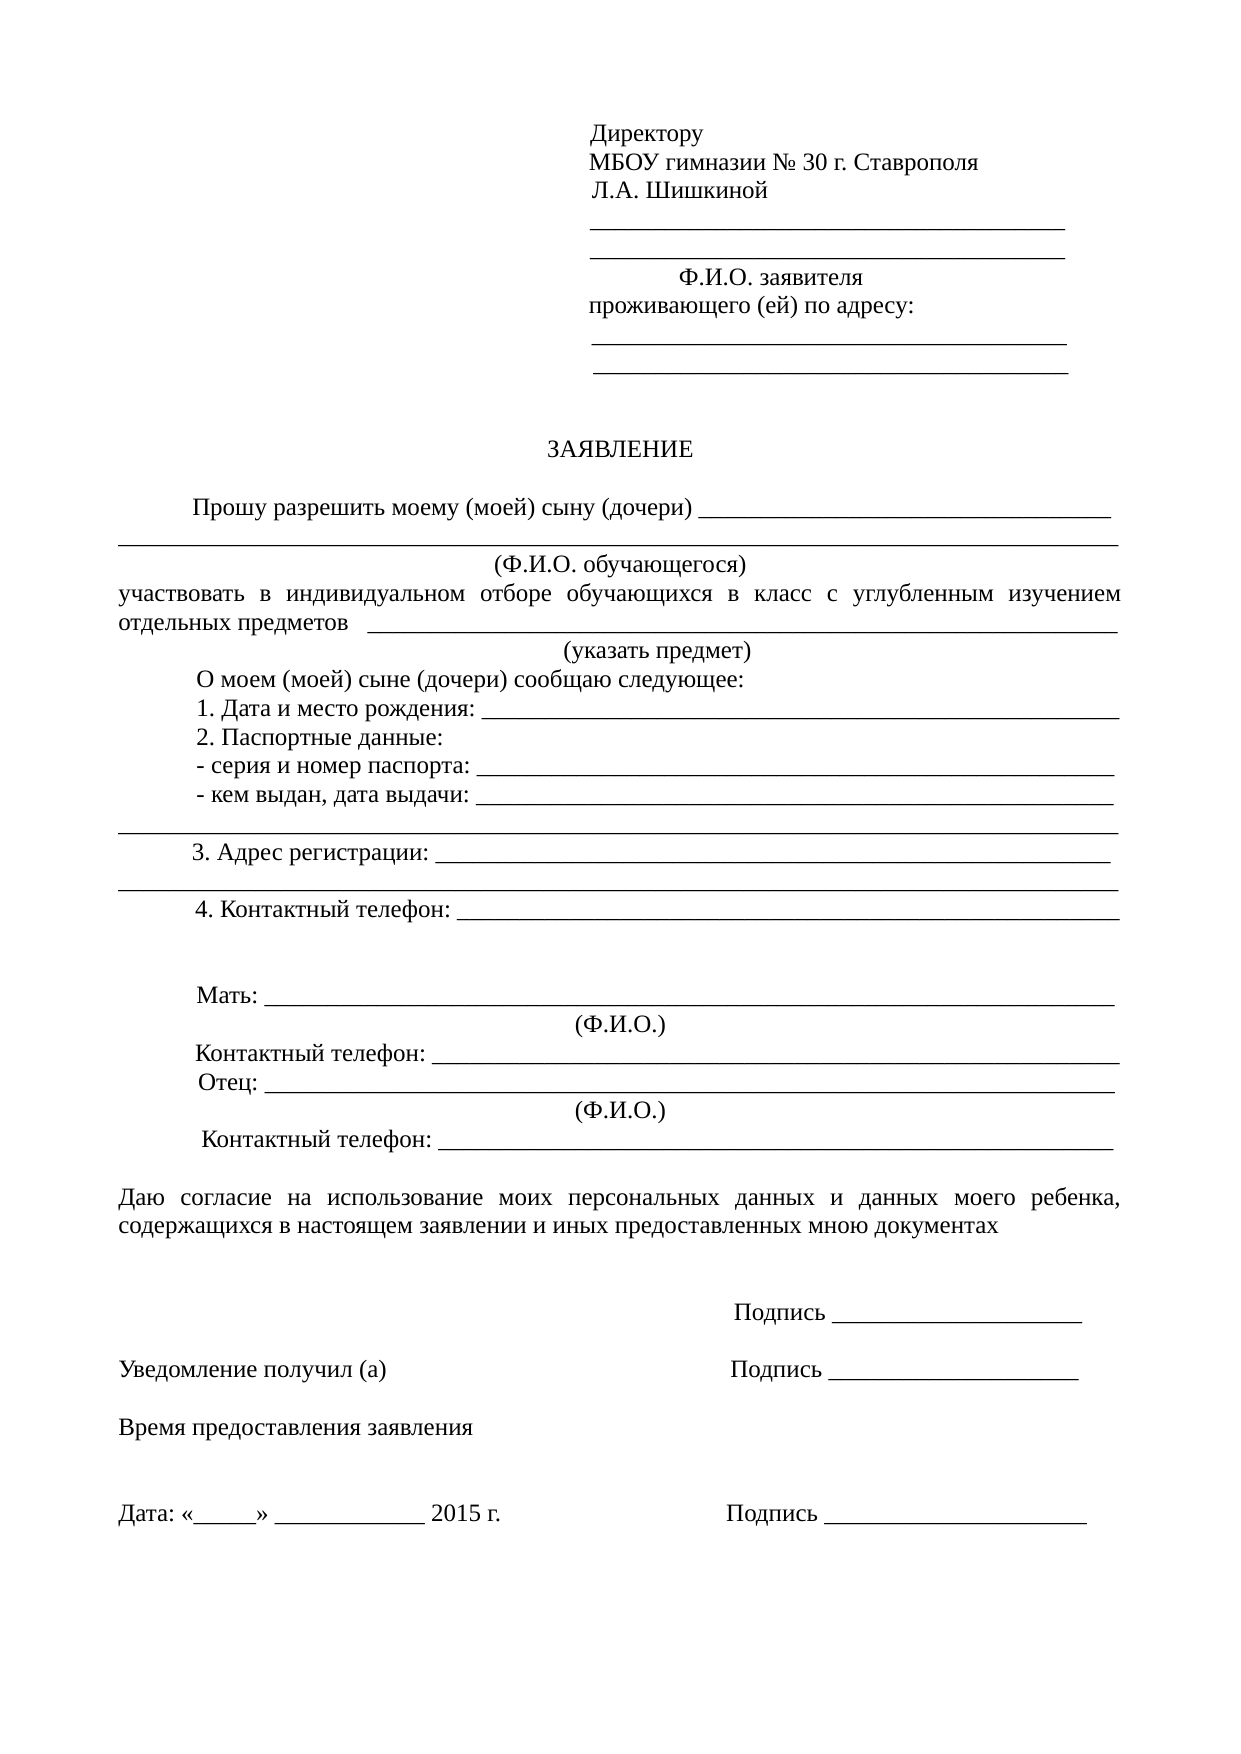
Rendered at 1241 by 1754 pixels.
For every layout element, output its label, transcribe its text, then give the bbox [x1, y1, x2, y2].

text ______________________________________ [118, 233, 1122, 262]
text Даю согласие на использование моих персональных данных и данных моего ребенка, содержащихся в настоящем заявлении и иных предоставленных мною документах [118, 1182, 1122, 1239]
text участвовать в индивидуальном отборе обучающихся в класс с углубленным изучением отдельных предметов ____________________________________________________________ [118, 578, 1122, 636]
text Мать: ____________________________________________________________________ [118, 981, 1122, 1009]
text (Ф.И.О. обучающегося) [118, 549, 1122, 578]
text МБОУ гимназии № 30 г. Ставрополя [118, 147, 1122, 176]
text 4. Контактный телефон: _____________________________________________________ [118, 894, 1122, 923]
text ________________________________________________________________________________ [118, 866, 1122, 894]
text (указать предмет) [118, 636, 1122, 664]
text Подпись ____________________ [118, 1297, 1122, 1326]
text ______________________________________ [118, 348, 1122, 377]
text Прошу разрешить моему (моей) сыну (дочери) _________________________________ [118, 492, 1122, 521]
text - кем выдан, дата выдачи: ___________________________________________________ [118, 779, 1122, 808]
text ______________________________________ [118, 204, 1122, 233]
text Л.А. Шишкиной [118, 176, 1122, 204]
text 1. Дата и место рождения: ___________________________________________________ [118, 693, 1122, 722]
text ______________________________________ [118, 319, 1122, 348]
text Контактный телефон: ______________________________________________________ [118, 1124, 1122, 1153]
text Время предоставления заявления [118, 1412, 1122, 1441]
text 2. Паспортные данные: [118, 722, 1122, 751]
text (Ф.И.О.) [118, 1096, 1122, 1124]
text Контактный телефон: _______________________________________________________ [118, 1038, 1122, 1067]
text Директору [118, 118, 1122, 147]
text проживающего (ей) по адресу: [118, 291, 1122, 319]
text ________________________________________________________________________________ [118, 808, 1122, 837]
text Отец: ____________________________________________________________________ [118, 1067, 1122, 1096]
text Ф.И.О. заявителя [118, 262, 1122, 291]
text ЗАЯВЛЕНИЕ [118, 434, 1122, 463]
text (Ф.И.О.) [118, 1009, 1122, 1038]
text 3. Адрес регистрации: ______________________________________________________ [118, 837, 1122, 866]
text ________________________________________________________________________________ [118, 521, 1122, 549]
text Дата: «_____» ____________ 2015 г. Подпись _____________________ [118, 1498, 1122, 1527]
text - серия и номер паспорта: ___________________________________________________ [118, 751, 1122, 779]
text О моем (моей) сыне (дочери) сообщаю следующее: [118, 664, 1122, 693]
text Уведомление получил (а) Подпись ____________________ [118, 1354, 1122, 1383]
